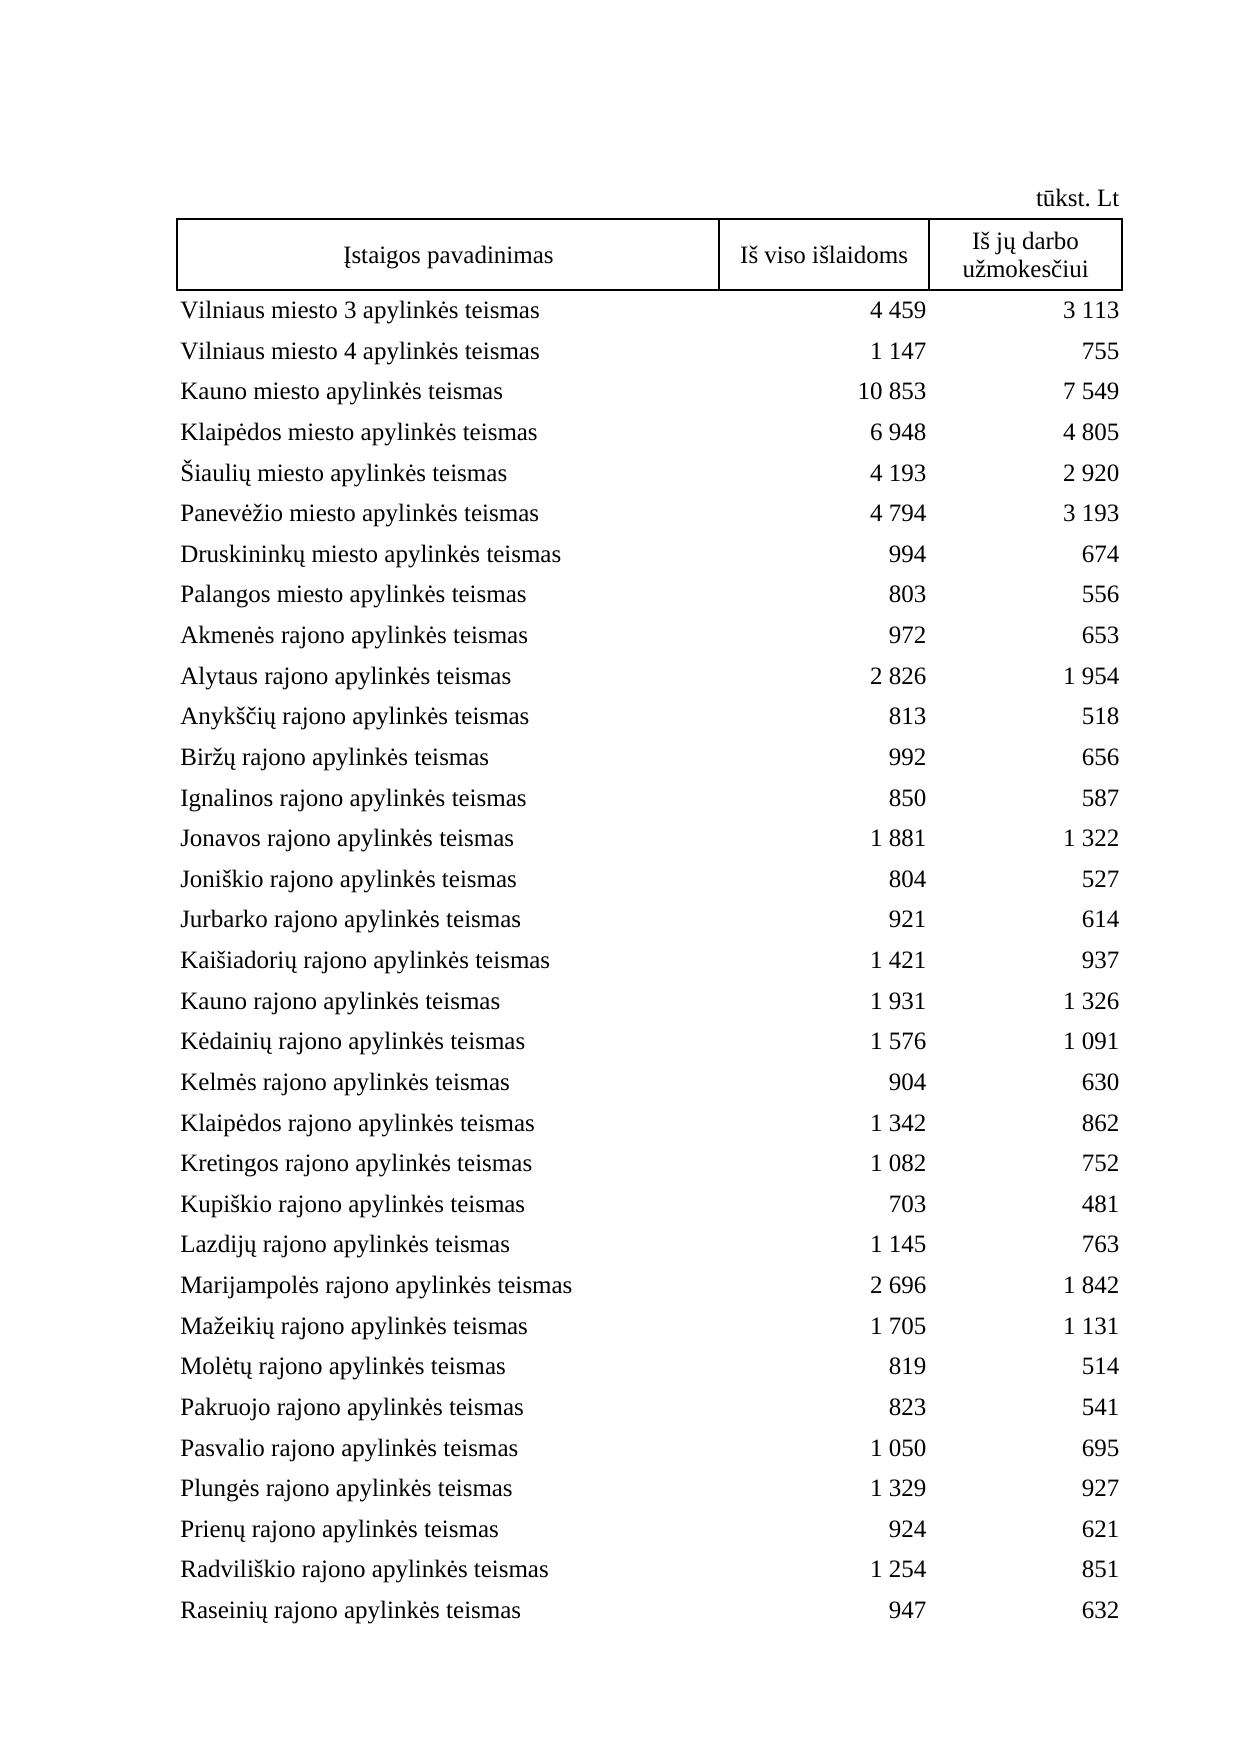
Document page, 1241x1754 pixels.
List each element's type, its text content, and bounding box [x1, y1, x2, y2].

table_cell 1 931 [719, 980, 929, 1021]
table_cell 1 954 [929, 655, 1122, 696]
table_cell Marijampolės rajono apylinkės teismas [177, 1264, 719, 1305]
table_cell 1 254 [719, 1549, 929, 1589]
table_cell Palangos miesto apylinkės teismas [177, 574, 719, 614]
table_cell 1 050 [719, 1427, 929, 1467]
table_cell Klaipėdos miesto apylinkės teismas [177, 411, 719, 452]
table_cell 10 853 [719, 371, 929, 411]
table_cell 703 [719, 1183, 929, 1224]
table_cell 6 948 [719, 411, 929, 452]
table_cell 755 [929, 330, 1122, 371]
table_cell 514 [929, 1346, 1122, 1386]
table_cell 4 794 [719, 493, 929, 533]
table_cell 4 805 [929, 411, 1122, 452]
table_cell 924 [719, 1508, 929, 1549]
table_cell 921 [719, 899, 929, 939]
table_cell 813 [719, 696, 929, 736]
table_cell 2 920 [929, 452, 1122, 492]
table_cell 937 [929, 939, 1122, 980]
table_cell Pasvalio rajono apylinkės teismas [177, 1427, 719, 1467]
table_cell 4 459 [719, 291, 929, 330]
table_cell 862 [929, 1102, 1122, 1142]
table_cell 823 [719, 1386, 929, 1427]
table_cell Raseinių rajono apylinkės teismas [177, 1589, 719, 1630]
table_cell Alytaus rajono apylinkės teismas [177, 655, 719, 696]
table_cell 695 [929, 1427, 1122, 1467]
table_cell 992 [719, 736, 929, 777]
table_cell 1 147 [719, 330, 929, 371]
table_header [719, 177, 929, 218]
table_cell Pakruojo rajono apylinkės teismas [177, 1386, 719, 1427]
table_cell Radviliškio rajono apylinkės teismas [177, 1549, 719, 1589]
table_cell Kelmės rajono apylinkės teismas [177, 1061, 719, 1102]
table_cell 481 [929, 1183, 1122, 1224]
table_cell 630 [929, 1061, 1122, 1102]
table_cell 1 091 [929, 1021, 1122, 1061]
table_cell Vilniaus miesto 3 apylinkės teismas [177, 291, 719, 330]
table_cell Kauno rajono apylinkės teismas [177, 980, 719, 1021]
table_cell 656 [929, 736, 1122, 777]
table_cell 752 [929, 1143, 1122, 1183]
table_cell 947 [719, 1589, 929, 1630]
table_cell Šiaulių miesto apylinkės teismas [177, 452, 719, 492]
table_cell 7 549 [929, 371, 1122, 411]
table_cell 653 [929, 614, 1122, 655]
table_cell 1 329 [719, 1468, 929, 1508]
table_cell Iš jų darbo užmokesčiui [930, 220, 1121, 289]
table_cell 1 342 [719, 1102, 929, 1142]
table_cell Prienų rajono apylinkės teismas [177, 1508, 719, 1549]
table_cell Jonavos rajono apylinkės teismas [177, 818, 719, 858]
table_cell 1 881 [719, 818, 929, 858]
table_cell Panevėžio miesto apylinkės teismas [177, 493, 719, 533]
table_cell Molėtų rajono apylinkės teismas [177, 1346, 719, 1386]
table_cell 541 [929, 1386, 1122, 1427]
table_cell Ignalinos rajono apylinkės teismas [177, 777, 719, 817]
table_cell 556 [929, 574, 1122, 614]
table_cell 1 705 [719, 1305, 929, 1346]
table_cell Mažeikių rajono apylinkės teismas [177, 1305, 719, 1346]
table_cell Iš viso išlaidoms [720, 220, 928, 289]
table_cell 2 696 [719, 1264, 929, 1305]
table_cell 621 [929, 1508, 1122, 1549]
table_cell Vilniaus miesto 4 apylinkės teismas [177, 330, 719, 371]
table_cell 904 [719, 1061, 929, 1102]
table_cell 3 113 [929, 291, 1122, 330]
table_cell Kėdainių rajono apylinkės teismas [177, 1021, 719, 1061]
table_header [177, 177, 719, 218]
table_cell Klaipėdos rajono apylinkės teismas [177, 1102, 719, 1142]
table_cell 994 [719, 533, 929, 574]
table_cell 1 576 [719, 1021, 929, 1061]
table_cell 1 842 [929, 1264, 1122, 1305]
table_cell Kaišiadorių rajono apylinkės teismas [177, 939, 719, 980]
table_cell 819 [719, 1346, 929, 1386]
table_cell 614 [929, 899, 1122, 939]
table_cell Kauno miesto apylinkės teismas [177, 371, 719, 411]
table_cell 1 145 [719, 1224, 929, 1264]
table_cell 804 [719, 858, 929, 899]
table_cell 1 322 [929, 818, 1122, 858]
table_cell Biržų rajono apylinkės teismas [177, 736, 719, 777]
table_cell Kretingos rajono apylinkės teismas [177, 1143, 719, 1183]
table_cell 587 [929, 777, 1122, 817]
table_cell Joniškio rajono apylinkės teismas [177, 858, 719, 899]
table_cell 527 [929, 858, 1122, 899]
table_cell 1 131 [929, 1305, 1122, 1346]
table_cell 674 [929, 533, 1122, 574]
table_cell Plungės rajono apylinkės teismas [177, 1468, 719, 1508]
table_cell 518 [929, 696, 1122, 736]
table_cell 2 826 [719, 655, 929, 696]
table_cell 763 [929, 1224, 1122, 1264]
table_cell 632 [929, 1589, 1122, 1630]
table_cell Akmenės rajono apylinkės teismas [177, 614, 719, 655]
table_cell Jurbarko rajono apylinkės teismas [177, 899, 719, 939]
table_cell 4 193 [719, 452, 929, 492]
table_cell 3 193 [929, 493, 1122, 533]
table_cell 972 [719, 614, 929, 655]
table_cell Anykščių rajono apylinkės teismas [177, 696, 719, 736]
table_header tūkst. Lt [929, 177, 1122, 218]
table_cell Druskininkų miesto apylinkės teismas [177, 533, 719, 574]
table_cell 1 082 [719, 1143, 929, 1183]
table_cell 850 [719, 777, 929, 817]
table_cell 1 326 [929, 980, 1122, 1021]
table_cell 927 [929, 1468, 1122, 1508]
table_cell 851 [929, 1549, 1122, 1589]
table_cell Lazdijų rajono apylinkės teismas [177, 1224, 719, 1264]
table_cell Įstaigos pavadinimas [178, 220, 718, 289]
table_cell 803 [719, 574, 929, 614]
table_cell Kupiškio rajono apylinkės teismas [177, 1183, 719, 1224]
table_cell 1 421 [719, 939, 929, 980]
